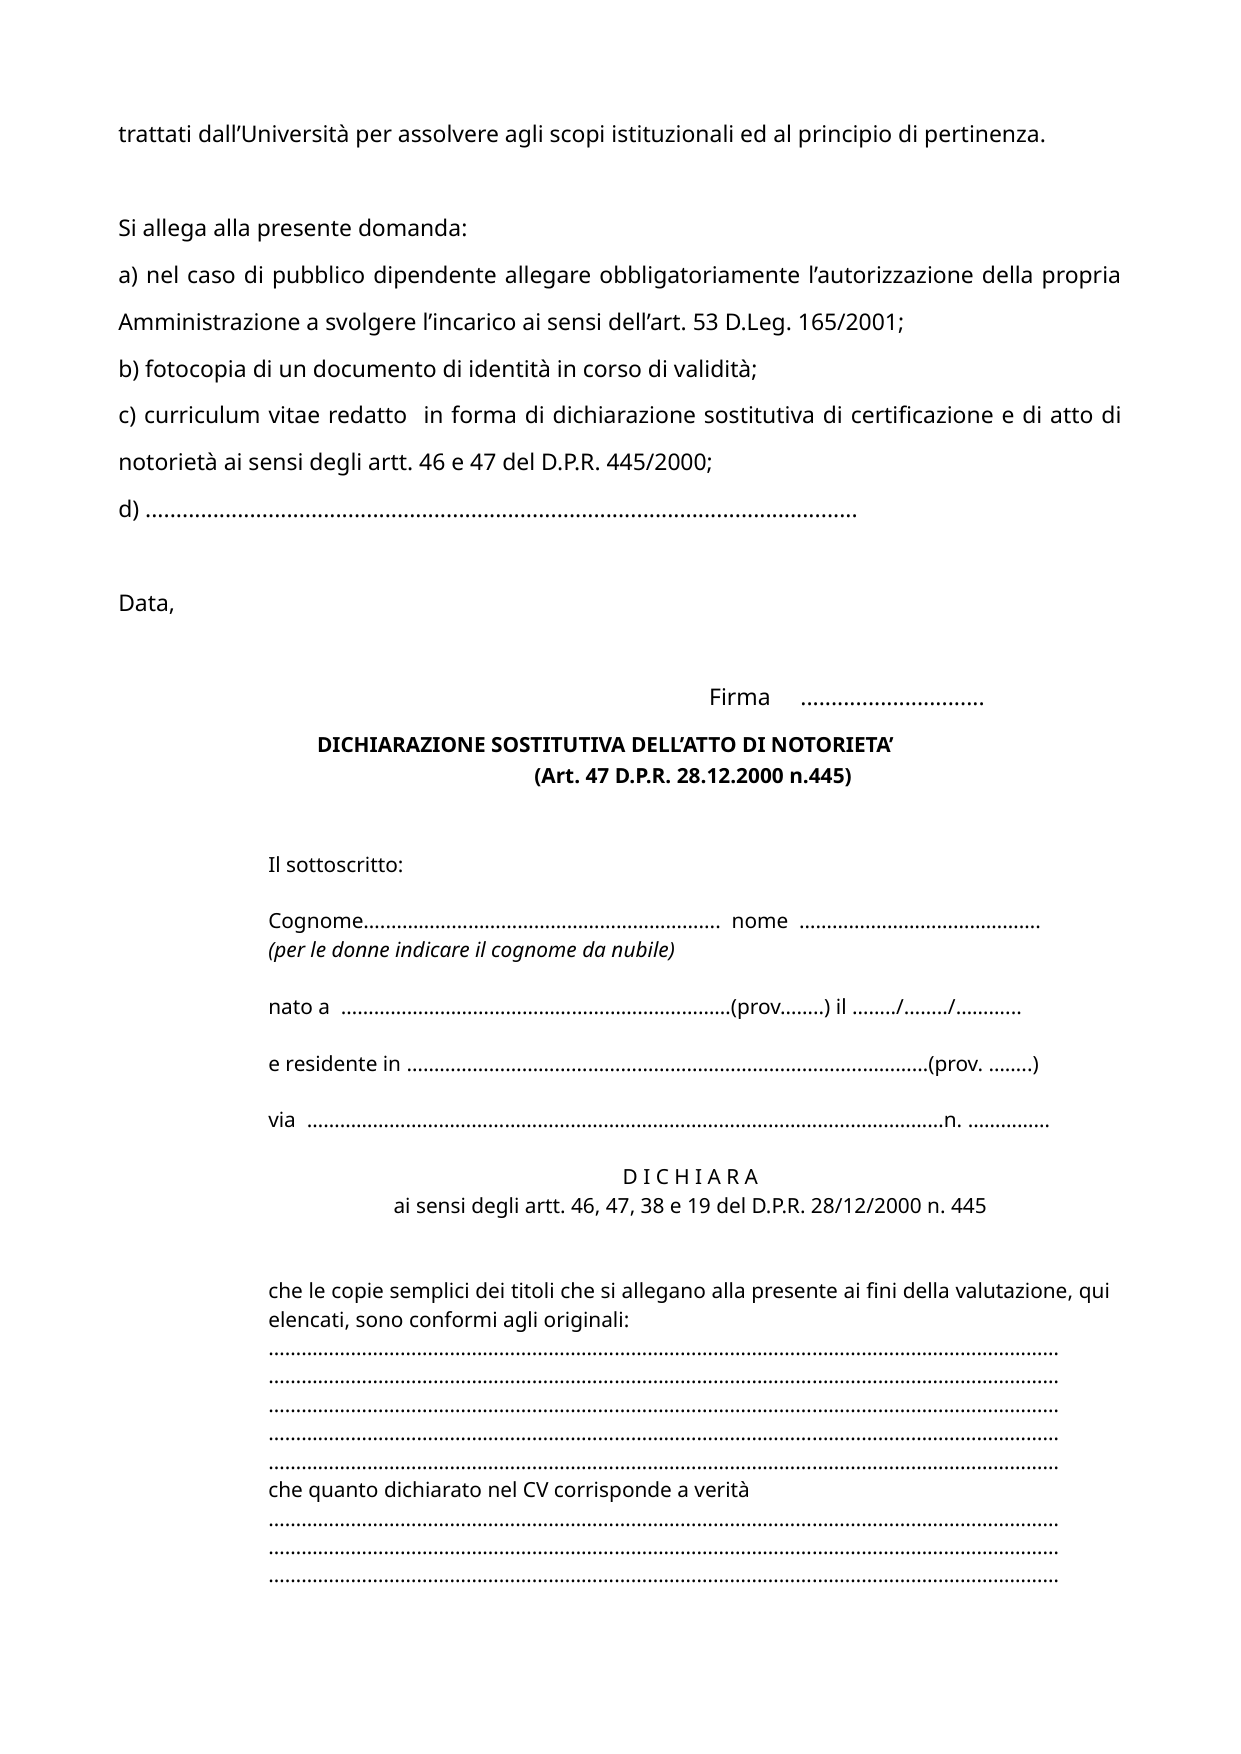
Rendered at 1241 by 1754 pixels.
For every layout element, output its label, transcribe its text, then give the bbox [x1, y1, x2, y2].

text ……………………………………………………………………………………………………………………………… [268, 1333, 1112, 1362]
text ……………………………………………………………………………………………………………………………… [268, 1362, 1112, 1390]
text c) curriculum vitae redatto in forma di dichiarazione sostitutiva di certificazione e di atto di notorietà ai sensi degli artt. 46 e 47 del D.P.R. 445/2000; [118, 399, 1122, 477]
text ……………………………………………………………………………………………………………………………… [268, 1447, 1112, 1475]
text D I C H I A R A [268, 1162, 1112, 1191]
text ai sensi degli artt. 46, 47, 38 e 19 del D.P.R. 28/12/2000 n. 445 [268, 1191, 1112, 1219]
text che quanto dichiarato nel CV corrisponde a verità [268, 1475, 1112, 1504]
text ……………………………………………………………………………………………………………………………… [268, 1561, 1112, 1589]
text via ……………………………………………………………………………………………..………n. …………… [268, 1106, 1112, 1134]
text trattati dall’Università per assolvere agli scopi istituzionali ed al principio di pertinenza. [118, 118, 1122, 149]
text DICHIARAZIONE SOSTITUTIVA DELL’ATTO DI NOTORIETA’ [194, 727, 1112, 759]
text b) fotocopia di un documento di identità in corso di validità; [118, 352, 1122, 384]
text ……………………………………………………………………………………………………………………………… [268, 1390, 1112, 1418]
text ……………………………………………………………………………………………………………………………… [268, 1418, 1112, 1447]
text ……………………………………………………………………………………………………………………………… [268, 1532, 1112, 1561]
text nato a ……………………………………………………..………(prov……..) il ……../……../………... [268, 992, 1112, 1020]
text che le copie semplici dei titoli che si allegano alla presente ai fini della valutazione, qui elencati, sono conformi agli originali: [268, 1276, 1112, 1333]
text ……………………………………………………………………………………………………………………………… [268, 1504, 1112, 1532]
text a) nel caso di pubblico dipendente allegare obbligatoriamente l’autorizzazione della propria Amministrazione a svolgere l’incarico ai sensi dell’art. 53 D.Leg. 165/2001; [118, 259, 1122, 337]
text (per le donne indicare il cognome da nubile) [268, 935, 1112, 963]
text Il sottoscritto: [268, 850, 1112, 878]
text e residente in ………………………………………………………………………..…………(prov. ……..) [268, 1049, 1112, 1077]
text Si allega alla presente domanda: [118, 212, 1122, 243]
text Cognome….………………………………………………….... nome ………….…………………………. [268, 907, 1112, 935]
text Firma .............................. [118, 681, 1122, 712]
text Data, [118, 587, 1122, 618]
text d) .................................................................................................................... [118, 493, 1122, 524]
text (Art. 47 D.P.R. 28.12.2000 n.445) [268, 759, 1112, 790]
